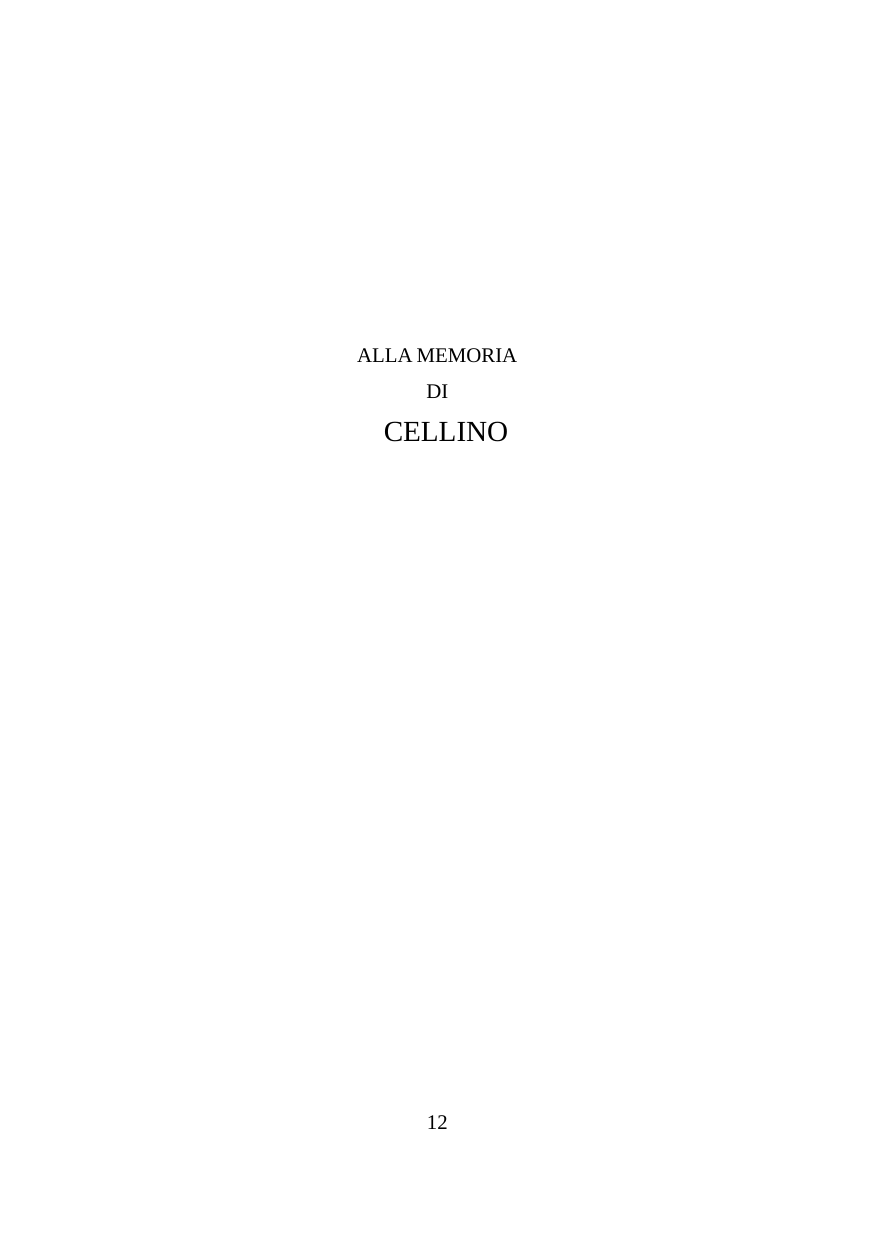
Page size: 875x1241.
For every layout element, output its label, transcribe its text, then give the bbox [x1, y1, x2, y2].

text CELLINO [124, 414, 768, 448]
text ALLA MEMORIA DI [106, 342, 768, 403]
